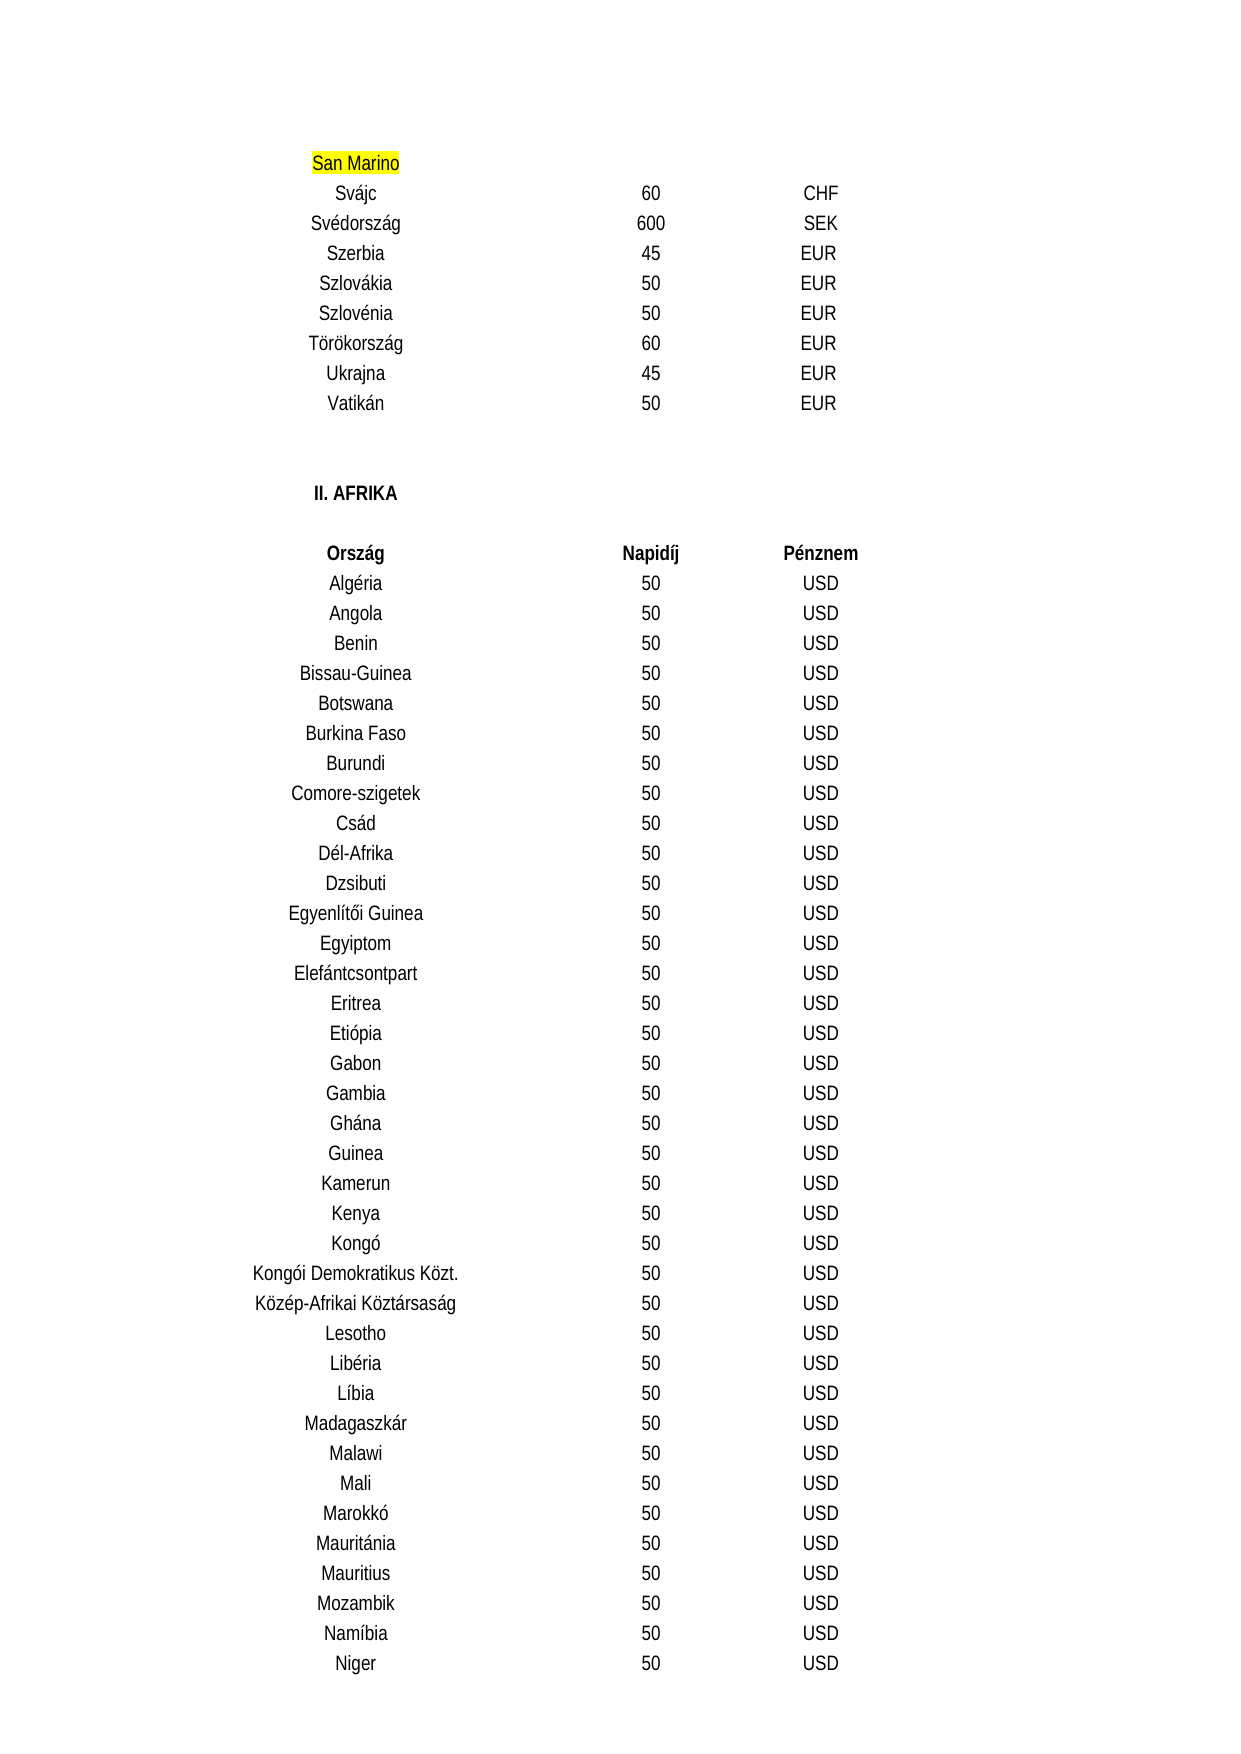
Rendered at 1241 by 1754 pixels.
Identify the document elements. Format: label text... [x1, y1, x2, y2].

table_cell Angola [148, 598, 564, 628]
table_cell 50 [564, 1108, 738, 1138]
table_cell 50 [564, 1408, 738, 1438]
table_cell USD [738, 1378, 903, 1408]
table_cell 50 [564, 1168, 738, 1198]
table_cell 50 [564, 808, 738, 838]
table_cell Mali [148, 1468, 564, 1498]
table_cell [738, 448, 903, 478]
table_cell 50 [564, 868, 738, 898]
table_cell Mauritius [148, 1558, 564, 1588]
table_cell Kongó [148, 1228, 564, 1258]
table_cell Kongói Demokratikus Közt. [148, 1258, 564, 1288]
table_cell 50 [564, 1018, 738, 1048]
table_cell USD [738, 808, 903, 838]
table_cell 50 [564, 748, 738, 778]
table_cell Gabon [148, 1048, 564, 1078]
table_cell 50 [564, 1498, 738, 1528]
table_cell Csád [148, 808, 564, 838]
table_cell USD [738, 898, 903, 928]
table_cell 50 [564, 988, 738, 1018]
table_cell 50 [564, 268, 738, 298]
table_cell 50 [564, 1438, 738, 1468]
table_cell 50 [564, 1078, 738, 1108]
table_cell USD [738, 1288, 903, 1318]
table_cell Dél-Afrika [148, 838, 564, 868]
table_cell 50 [564, 1618, 738, 1648]
table_cell 50 [564, 658, 738, 688]
table_cell USD [738, 1198, 903, 1228]
table_cell 50 [564, 1348, 738, 1378]
table_cell USD [738, 718, 903, 748]
table_cell 50 [564, 898, 738, 928]
table_cell USD [738, 1558, 903, 1588]
table_cell Kenya [148, 1198, 564, 1228]
table_cell Napidíj [564, 538, 738, 568]
table_cell USD [738, 988, 903, 1018]
table_cell 50 [564, 1318, 738, 1348]
table_cell 50 [564, 1588, 738, 1618]
table_cell Ukrajna [148, 358, 564, 388]
table_cell Algéria [148, 568, 564, 598]
table_cell 50 [564, 1258, 738, 1288]
table_cell 50 [564, 1048, 738, 1078]
table_cell 50 [564, 1528, 738, 1558]
table_cell Egyiptom [148, 928, 564, 958]
table_cell Közép-Afrikai Köztársaság [148, 1288, 564, 1318]
table_cell Burkina Faso [148, 718, 564, 748]
table_cell USD [738, 868, 903, 898]
table_cell Svédország [148, 208, 564, 238]
table_cell USD [738, 958, 903, 988]
table_cell USD [738, 838, 903, 868]
table_cell [564, 508, 738, 538]
table_cell USD [738, 1498, 903, 1528]
table_cell Ghána [148, 1108, 564, 1138]
table_cell Comore-szigetek [148, 778, 564, 808]
table_cell USD [738, 568, 903, 598]
table_cell Eritrea [148, 988, 564, 1018]
table_cell Svájc [148, 178, 564, 208]
table_cell USD [738, 1528, 903, 1558]
table_cell 50 [564, 1228, 738, 1258]
table_cell SEK [738, 208, 903, 238]
table_cell [564, 148, 738, 178]
table_cell Gambia [148, 1078, 564, 1108]
table_cell USD [738, 1468, 903, 1498]
table_cell 50 [564, 568, 738, 598]
table_cell [738, 508, 903, 538]
table_cell [148, 418, 564, 448]
table_cell Szlovénia [148, 298, 564, 328]
table_cell Kamerun [148, 1168, 564, 1198]
table_cell USD [738, 688, 903, 718]
table_cell 50 [564, 1288, 738, 1318]
table_cell 50 [564, 958, 738, 988]
table_cell 50 [564, 1138, 738, 1168]
table_cell 50 [564, 778, 738, 808]
table_cell Benin [148, 628, 564, 658]
table_cell Mozambik [148, 1588, 564, 1618]
table_cell [564, 448, 738, 478]
table_cell Madagaszkár [148, 1408, 564, 1438]
table_cell USD [738, 1258, 903, 1288]
table_cell 50 [564, 1648, 738, 1678]
table_cell Botswana [148, 688, 564, 718]
table_cell EUR [738, 328, 903, 358]
table_cell 50 [564, 1198, 738, 1228]
table_cell USD [738, 1618, 903, 1648]
table_cell EUR [738, 298, 903, 328]
table_cell Etiópia [148, 1018, 564, 1048]
table_cell Szerbia [148, 238, 564, 268]
table_cell Törökország [148, 328, 564, 358]
table_cell USD [738, 778, 903, 808]
table_cell Burundi [148, 748, 564, 778]
table_cell Líbia [148, 1378, 564, 1408]
table_cell 45 [564, 238, 738, 268]
table_cell 50 [564, 928, 738, 958]
table_cell [148, 508, 564, 538]
table_cell 50 [564, 298, 738, 328]
table_cell San Marino [148, 148, 564, 178]
table_cell 50 [564, 598, 738, 628]
table_cell EUR [738, 388, 903, 418]
table_cell USD [738, 1438, 903, 1468]
table_cell Mauritánia [148, 1528, 564, 1558]
table_cell USD [738, 1048, 903, 1078]
table_cell USD [738, 628, 903, 658]
table_cell Namíbia [148, 1618, 564, 1648]
table_cell 50 [564, 628, 738, 658]
table_cell Elefántcsontpart [148, 958, 564, 988]
table_cell USD [738, 748, 903, 778]
table_cell 60 [564, 328, 738, 358]
table_cell Egyenlítői Guinea [148, 898, 564, 928]
table_cell [148, 448, 564, 478]
table_cell USD [738, 1408, 903, 1438]
table_cell EUR [738, 238, 903, 268]
table_cell 50 [564, 838, 738, 868]
table_cell USD [738, 1108, 903, 1138]
table_cell Marokkó [148, 1498, 564, 1528]
table_cell Bissau-Guinea [148, 658, 564, 688]
table_cell Guinea [148, 1138, 564, 1168]
table_cell USD [738, 658, 903, 688]
table_cell [738, 478, 903, 508]
table_cell Malawi [148, 1438, 564, 1468]
table_cell Lesotho [148, 1318, 564, 1348]
table_cell EUR [738, 358, 903, 388]
table_cell 50 [564, 388, 738, 418]
table_cell 45 [564, 358, 738, 388]
table_cell USD [738, 1648, 903, 1678]
table_cell Szlovákia [148, 268, 564, 298]
table_cell EUR [738, 268, 903, 298]
table_cell II. AFRIKA [148, 478, 564, 508]
table_cell Ország [148, 538, 564, 568]
table_cell USD [738, 1588, 903, 1618]
table_cell Pénznem [738, 538, 903, 568]
table_cell 50 [564, 688, 738, 718]
table_cell USD [738, 1078, 903, 1108]
table_cell USD [738, 1348, 903, 1378]
table_cell USD [738, 928, 903, 958]
table_cell Dzsibuti [148, 868, 564, 898]
table_cell 60 [564, 178, 738, 208]
table_cell [564, 418, 738, 448]
table_cell [738, 148, 903, 178]
table_cell USD [738, 598, 903, 628]
table_cell USD [738, 1168, 903, 1198]
table_cell [564, 478, 738, 508]
table_cell Libéria [148, 1348, 564, 1378]
table_cell USD [738, 1318, 903, 1348]
table_cell 50 [564, 718, 738, 748]
table_cell USD [738, 1228, 903, 1258]
table_cell 600 [564, 208, 738, 238]
table_cell Niger [148, 1648, 564, 1678]
table_cell CHF [738, 178, 903, 208]
table_cell 50 [564, 1558, 738, 1588]
table_cell USD [738, 1138, 903, 1168]
table_cell Vatikán [148, 388, 564, 418]
table_cell 50 [564, 1378, 738, 1408]
table_cell [738, 418, 903, 448]
table_cell 50 [564, 1468, 738, 1498]
table_cell USD [738, 1018, 903, 1048]
